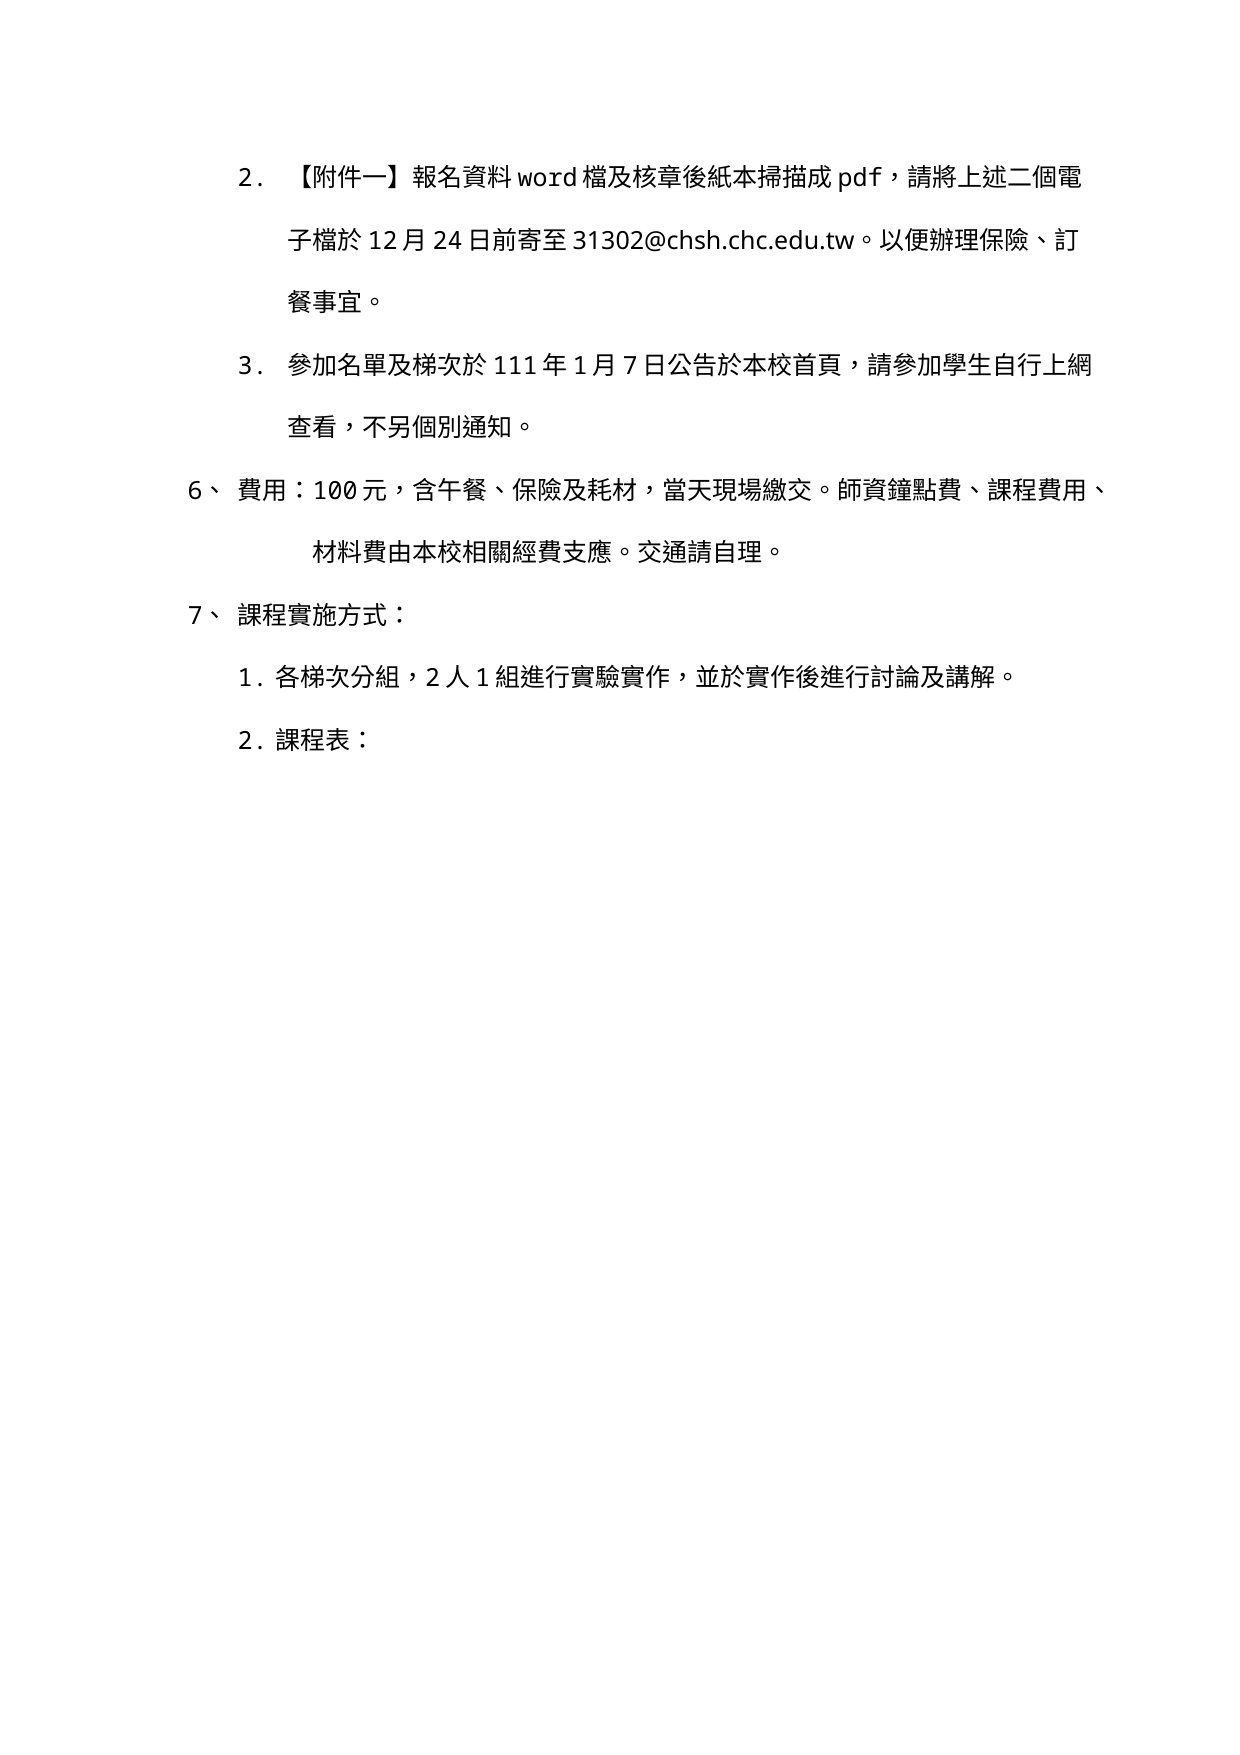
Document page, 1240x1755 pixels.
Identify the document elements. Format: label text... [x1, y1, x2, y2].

list 各梯次分組，2人1組進行實驗實作，並於實作後進行討論及講解。 [237, 634, 1093, 697]
list 費用：100元，含午餐、保險及耗材，當天現場繳交。師資鐘點費、課程費用、材料費由本校相關經費支應。交通請自理。 [187, 447, 1093, 572]
list 參加名單及梯次於111年1月7日公告於本校首頁，請參加學生自行上網查看，不另個別通知。 [237, 322, 1093, 447]
list 【附件一】報名資料word檔及核章後紙本掃描成pdf，請將上述二個電子檔於12月24日前寄至31302@chsh.chc.edu.tw。以便辦理保險、訂餐事宜。 [237, 134, 1093, 322]
list 課程表： [237, 697, 1093, 759]
list 課程實施方式： [187, 572, 1093, 634]
